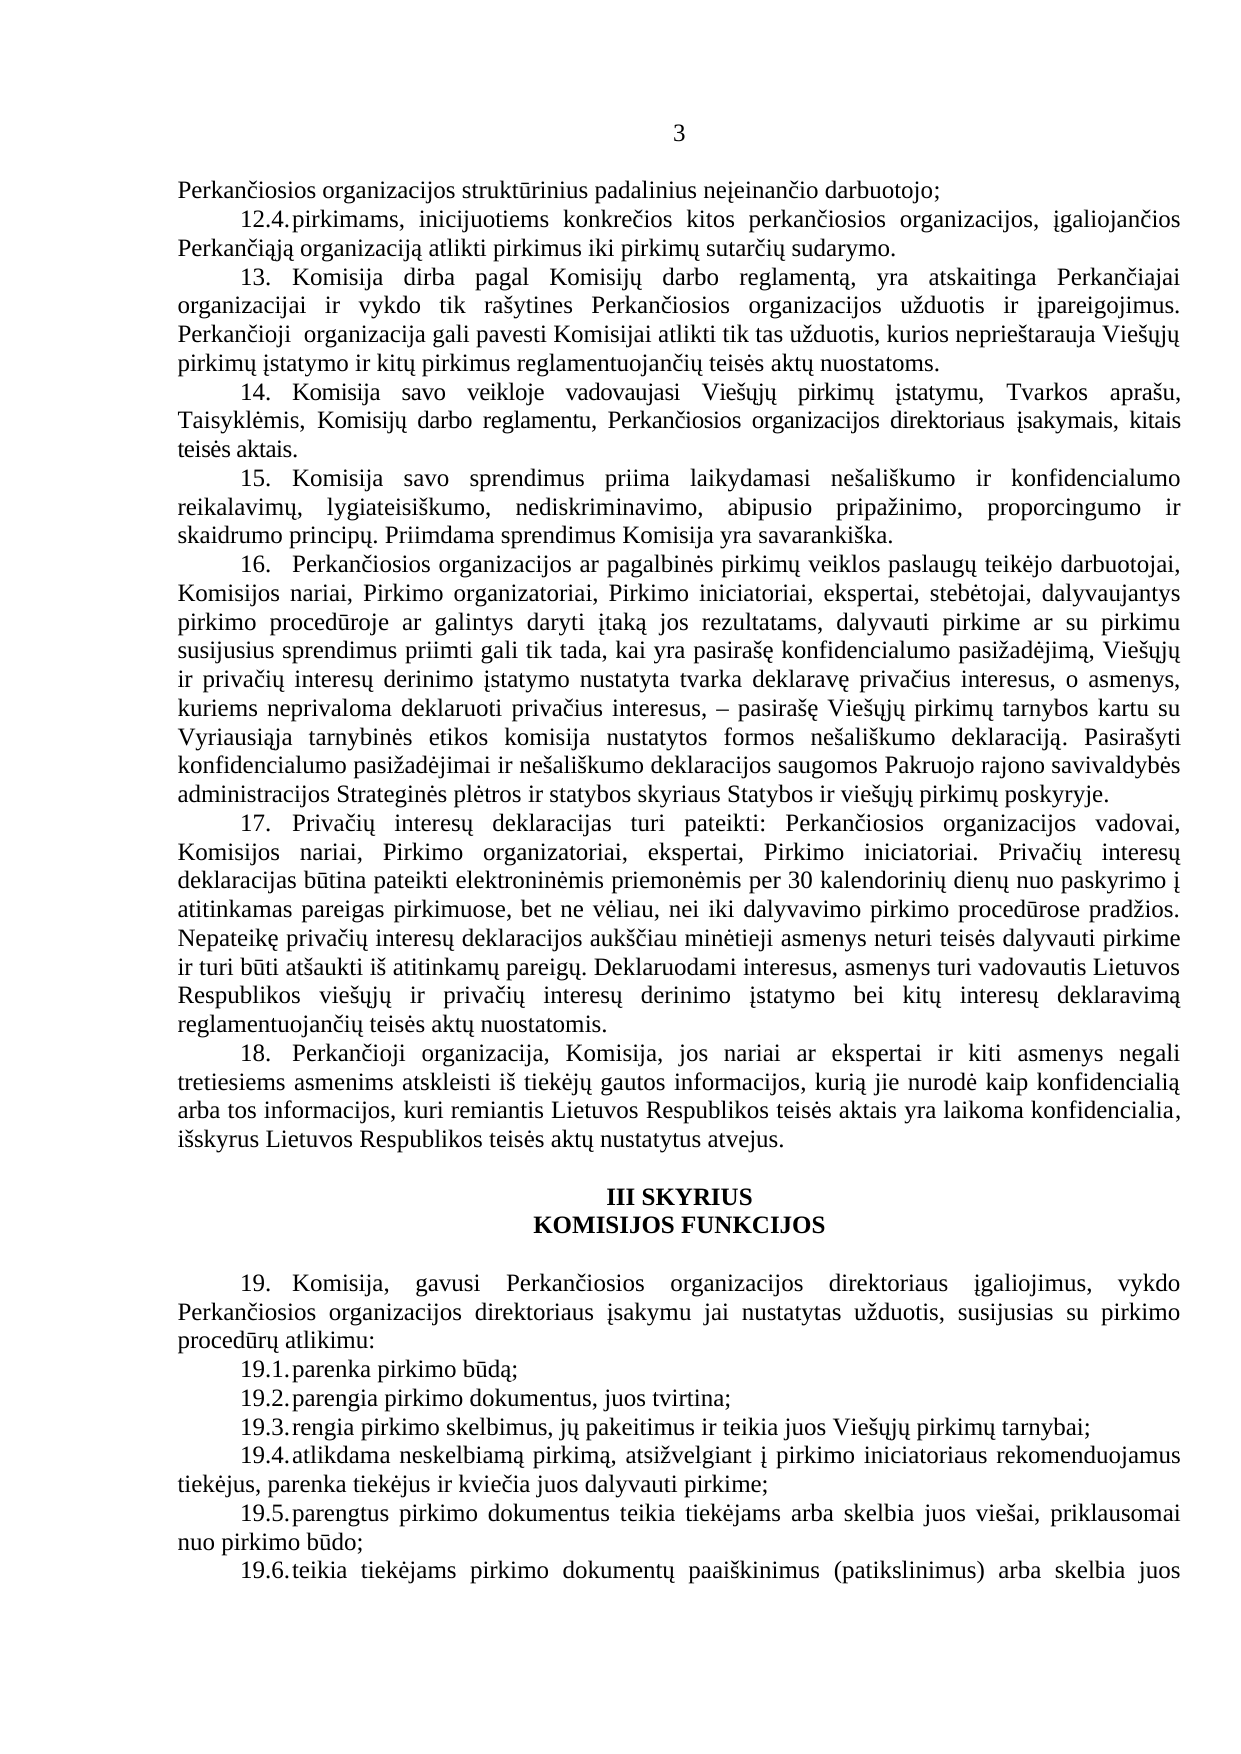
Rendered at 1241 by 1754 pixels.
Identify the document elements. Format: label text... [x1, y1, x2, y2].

text Perkančiosios organizacijos struktūrinius padalinius neįeinančio darbuotojo; [177, 176, 1181, 204]
text 16. Perkančiosios organizacijos ar pagalbinės pirkimų veiklos paslaugų teikėjo darbuotojai, Komisijos nariai, Pirkimo organizatoriai, Pirkimo iniciatoriai, ekspertai, stebėtojai, dalyvaujantys pirkimo procedūroje ar galintys daryti įtaką jos rezultatams, dalyvauti pirkime ar su pirkimu susijusius sprendimus priimti gali tik tada, kai yra pasirašę konfidencialumo pasižadėjimą, Viešųjų ir privačių interesų derinimo įstatymo nustatyta tvarka deklaravę privačius interesus, o asmenys, kuriems neprivaloma deklaruoti privačius interesus, – pasirašę Viešųjų pirkimų tarnybos kartu su Vyriausiąja tarnybinės etikos komisija nustatytos formos nešališkumo deklaraciją. Pasirašyti konfidencialumo pasižadėjimai ir nešališkumo deklaracijos saugomos Pakruojo rajono savivaldybės administracijos Strateginės plėtros ir statybos skyriaus Statybos ir viešųjų pirkimų poskyryje. [177, 549, 1181, 808]
text 17. Privačių interesų deklaracijas turi pateikti: Perkančiosios organizacijos vadovai, Komisijos nariai, Pirkimo organizatoriai, ekspertai, Pirkimo iniciatoriai. Privačių interesų deklaracijas būtina pateikti elektroninėmis priemonėmis per 30 kalendorinių dienų nuo paskyrimo į atitinkamas pareigas pirkimuose, bet ne vėliau, nei iki dalyvavimo pirkimo procedūrose pradžios. Nepateikę privačių interesų deklaracijos aukščiau minėtieji asmenys neturi teisės dalyvauti pirkime ir turi būti atšaukti iš atitinkamų pareigų. Deklaruodami interesus, asmenys turi vadovautis Lietuvos Respublikos viešųjų ir privačių interesų derinimo įstatymo bei kitų interesų deklaravimą reglamentuojančių teisės aktų nuostatomis. [177, 808, 1181, 1038]
text 18. Perkančioji organizacija, Komisija, jos nariai ar ekspertai ir kiti asmenys negali tretiesiems asmenims atskleisti iš tiekėjų gautos informacijos, kurią jie nurodė kaip konfidencialią arba tos informacijos, kuri remiantis Lietuvos Respublikos teisės aktais yra laikoma konfidencialia, išskyrus Lietuvos Respublikos teisės aktų nustatytus atvejus. [177, 1038, 1181, 1153]
text 12.4. pirkimams, inicijuotiems konkrečios kitos perkančiosios organizacijos, įgaliojančios Perkančiąją organizaciją atlikti pirkimus iki pirkimų sutarčių sudarymo. [177, 204, 1181, 262]
text 19.3. rengia pirkimo skelbimus, jų pakeitimus ir teikia juos Viešųjų pirkimų tarnybai; [177, 1412, 1181, 1441]
text 19. Komisija, gavusi Perkančiosios organizacijos direktoriaus įgaliojimus, vykdo Perkančiosios organizacijos direktoriaus įsakymu jai nustatytas užduotis, susijusias su pirkimo procedūrų atlikimu: [177, 1268, 1181, 1354]
text 19.1. parenka pirkimo būdą; [177, 1354, 1181, 1383]
text 19.6. teikia tiekėjams pirkimo dokumentų paaiškinimus (patikslinimus) arba skelbia juos [177, 1556, 1181, 1584]
text 13. Komisija dirba pagal Komisijų darbo reglamentą, yra atskaitinga Perkančiajai organizacijai ir vykdo tik rašytines Perkančiosios organizacijos užduotis ir įpareigojimus. Perkančioji organizacija gali pavesti Komisijai atlikti tik tas užduotis, kurios neprieštarauja Viešųjų pirkimų įstatymo ir kitų pirkimus reglamentuojančių teisės aktų nuostatoms. [177, 262, 1181, 377]
text KOMISIJOS FUNKCIJOS [177, 1211, 1181, 1239]
text III SKYRIUS [177, 1182, 1181, 1211]
text 19.5. parengtus pirkimo dokumentus teikia tiekėjams arba skelbia juos viešai, priklausomai nuo pirkimo būdo; [177, 1498, 1181, 1556]
text 14. Komisija savo veikloje vadovaujasi Viešųjų pirkimų įstatymu, Tvarkos aprašu, Taisyklėmis, Komisijų darbo reglamentu, Perkančiosios organizacijos direktoriaus įsakymais, kitais teisės aktais. [177, 377, 1181, 463]
text 19.2. parengia pirkimo dokumentus, juos tvirtina; [177, 1383, 1181, 1412]
text 19.4. atlikdama neskelbiamą pirkimą, atsižvelgiant į pirkimo iniciatoriaus rekomenduojamus tiekėjus, parenka tiekėjus ir kviečia juos dalyvauti pirkime; [177, 1441, 1181, 1498]
text 15. Komisija savo sprendimus priima laikydamasi nešališkumo ir konfidencialumo reikalavimų, lygiateisiškumo, nediskriminavimo, abipusio pripažinimo, proporcingumo ir skaidrumo principų. Priimdama sprendimus Komisija yra savarankiška. [177, 463, 1181, 549]
